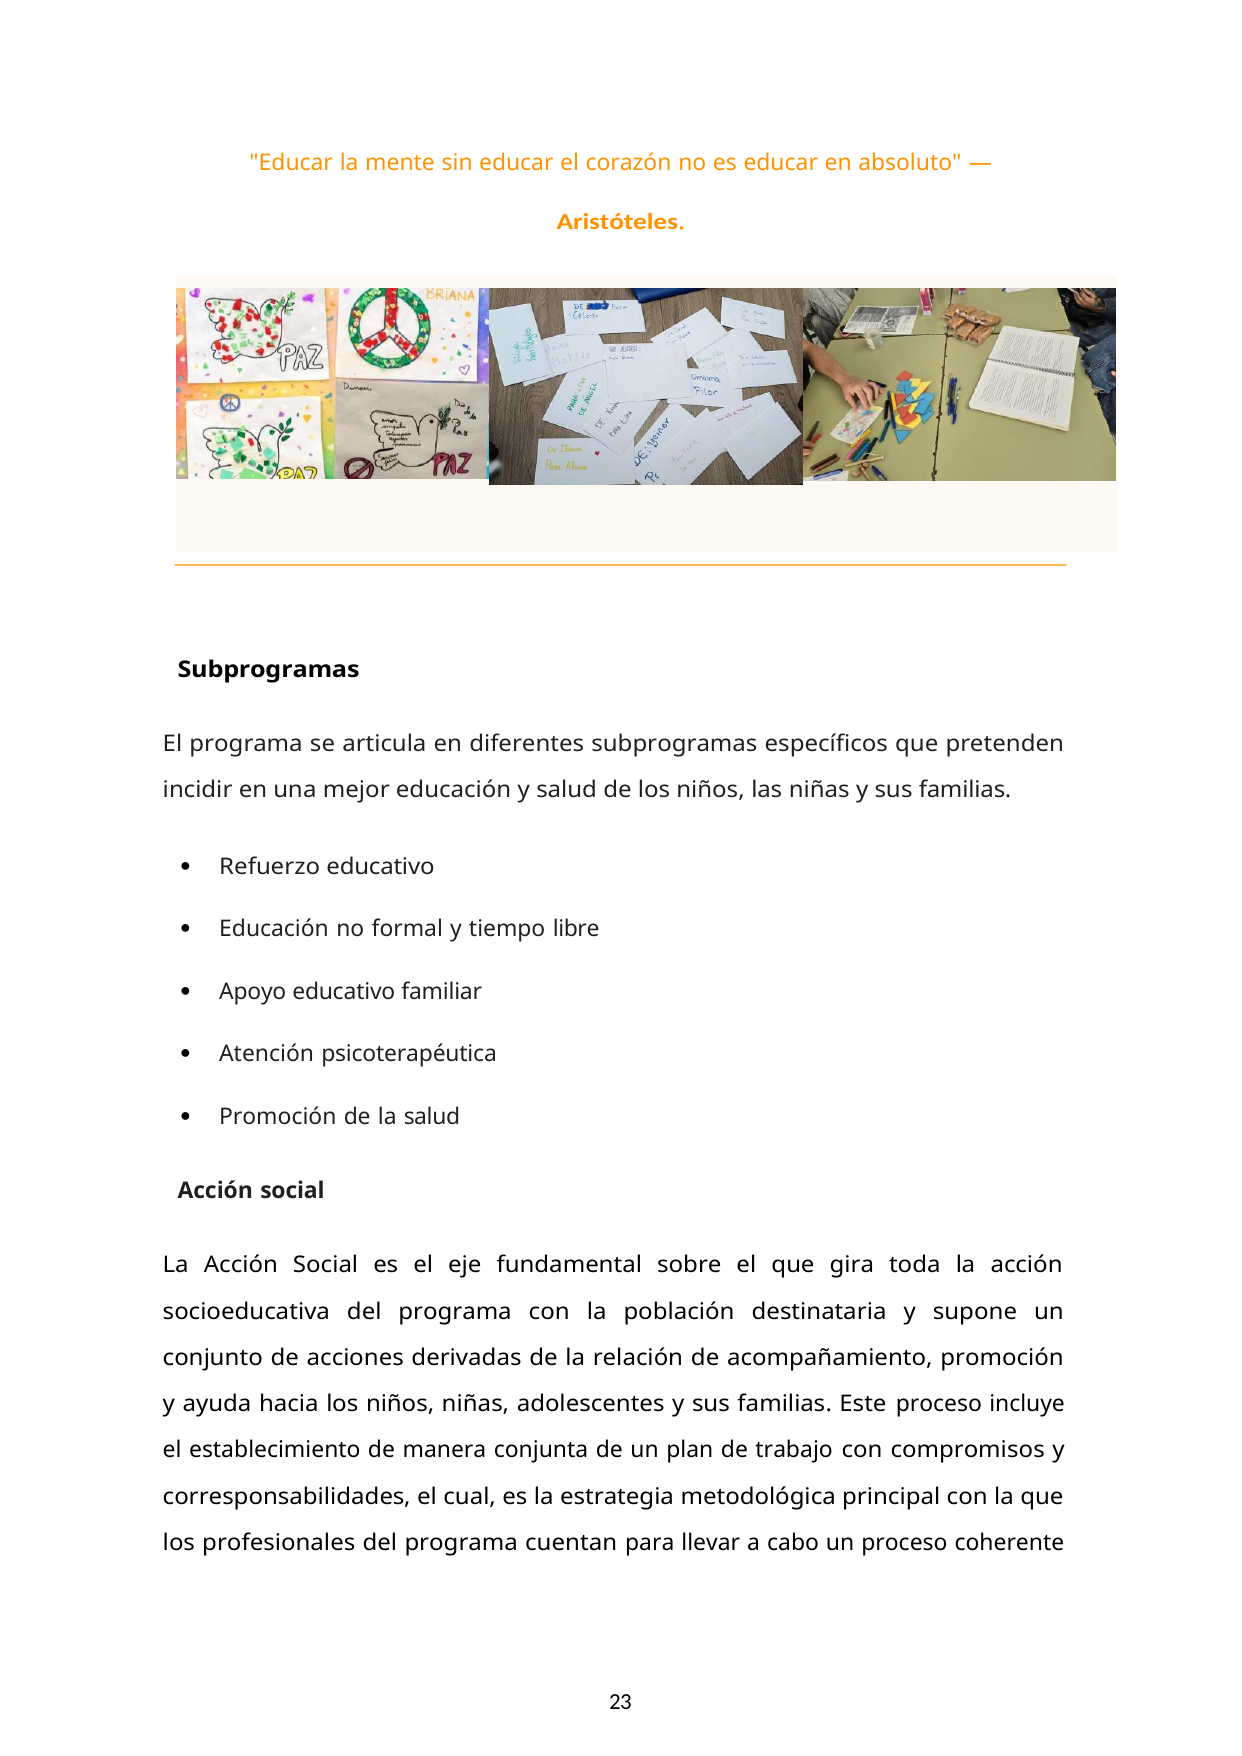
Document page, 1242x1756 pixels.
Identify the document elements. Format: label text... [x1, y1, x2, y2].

text El programa se articula en diferentes subprogramas específicos que pretenden incidir en una mejor educación y salud de los niños, las niñas y sus familias. [162, 727, 1065, 804]
list Atención psicoterapéutica [181, 1037, 1153, 1069]
list Promoción de la salud [181, 1100, 1153, 1131]
subtitle Subprogramas [177, 653, 1153, 684]
list Apoyo educativo familiar [181, 975, 1153, 1006]
text Acción social [177, 1174, 1153, 1206]
text "Educar la mente sin educar el corazón no es educar en absoluto" — [162, 146, 1079, 177]
text La Acción Social es el eje fundamental sobre el que gira toda la acción socioeducativa del programa con la población destinataria y supone un conjunto de acciones derivadas de la relación de acompañamiento, promoción y ayuda hacia los niños, niñas, adolescentes y sus familias. Este proceso incluye el establecimiento de manera conjunta de un plan de trabajo con compromisos y corresponsabilidades, el cual, es la estrategia metodológica principal con la que los profesionales del programa cuentan para llevar a cabo un proceso coherente [162, 1248, 1065, 1557]
list Refuerzo educativo [181, 850, 1153, 881]
list Educación no formal y tiempo libre [181, 912, 1153, 943]
text Aristóteles. [162, 205, 1079, 236]
